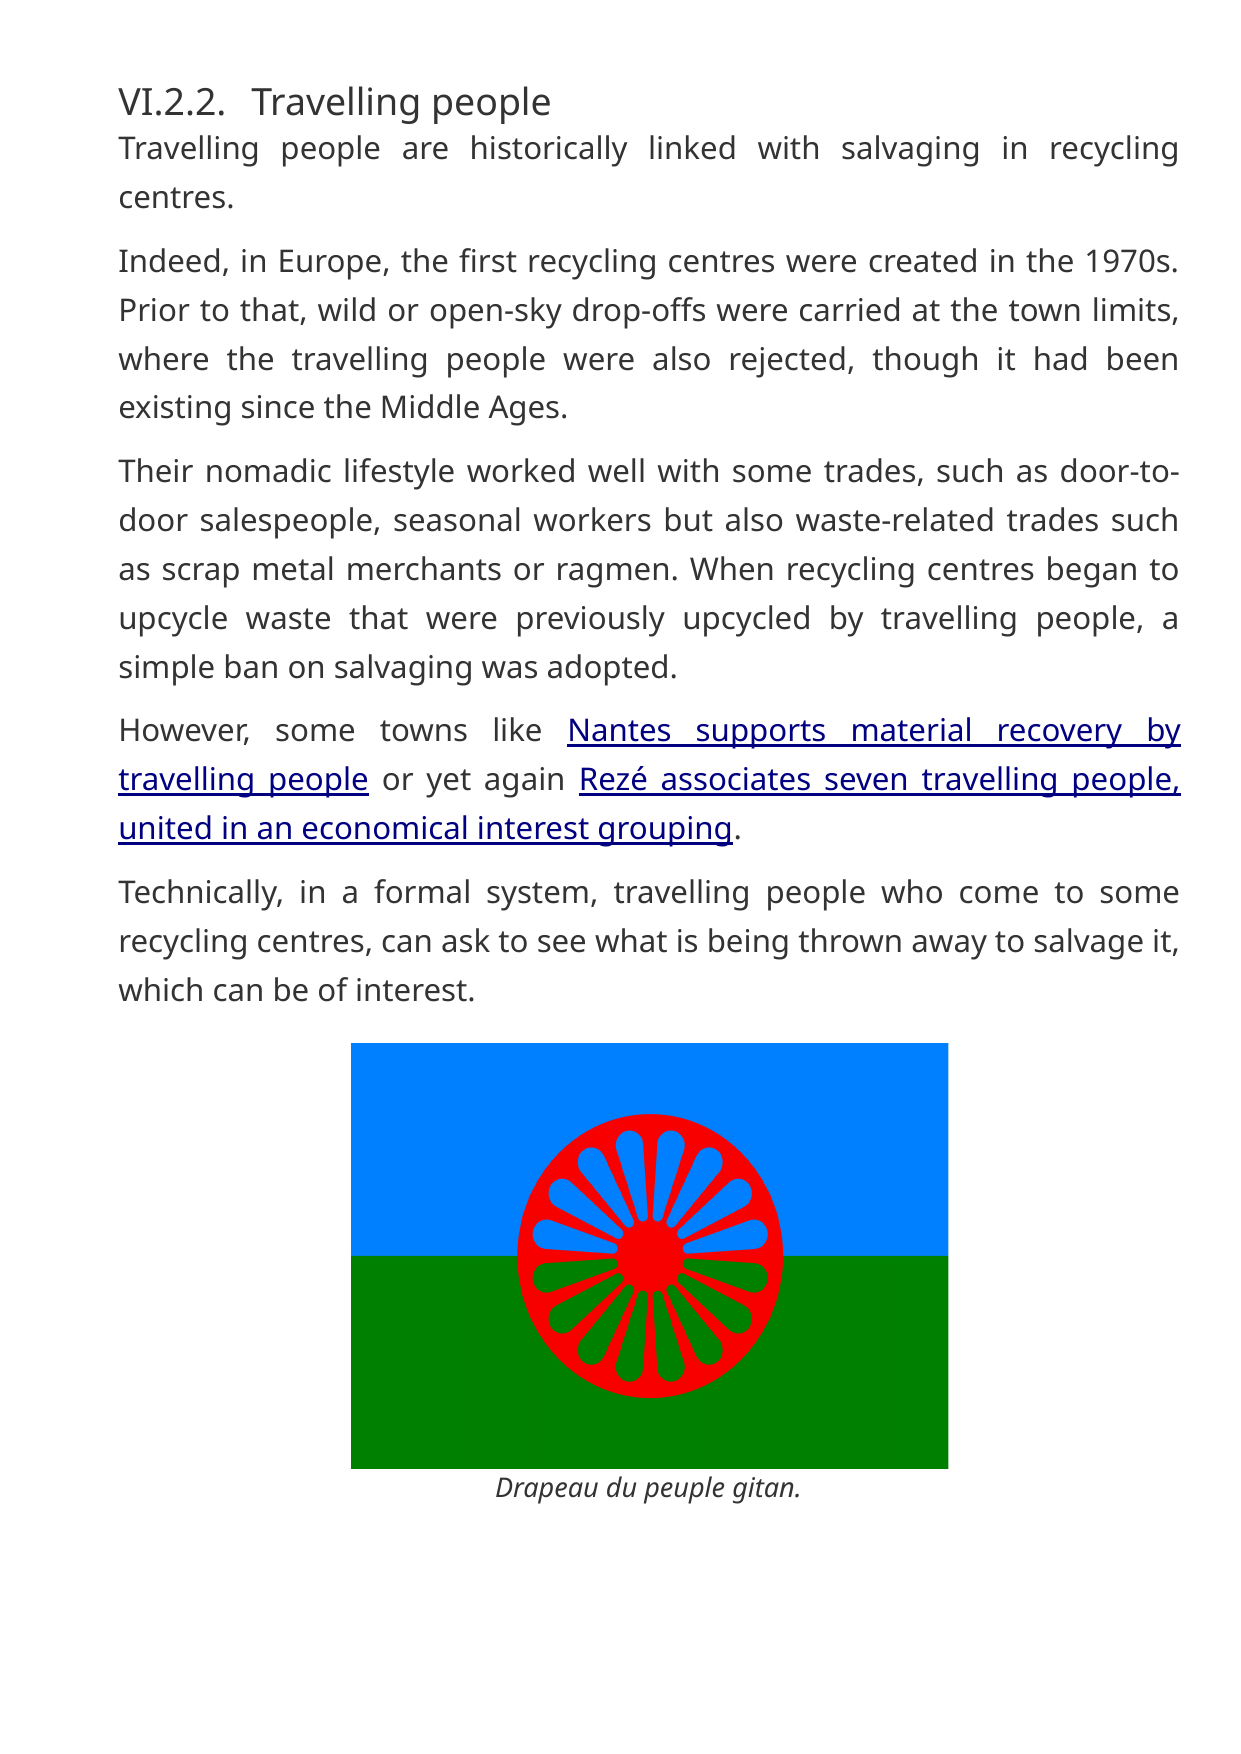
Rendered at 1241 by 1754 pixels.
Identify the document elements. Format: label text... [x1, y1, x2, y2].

text However, some towns like Nantes supports material recovery by travelling people or yet again Rezé associates seven travelling people, united in an economical interest grouping. [118, 708, 1181, 849]
text Technically, in a formal system, travelling people who come to some recycling centres, can ask to see what is being thrown away to salvage it, which can be of interest. [118, 870, 1181, 1010]
picture [351, 1043, 949, 1469]
text Their nomadic lifestyle worked well with some trades, such as door-to-door salespeople, seasonal workers but also waste-related trades such as scrap metal merchants or ragmen. When recycling centres began to upcycle waste that were previously upcycled by travelling people, a simple ban on salvaging was adopted. [118, 449, 1181, 687]
subtitle Travelling people [118, 75, 1181, 126]
text Drapeau du peuple gitan. [351, 1469, 948, 1505]
text Indeed, in Europe, the first recycling centres were created in the 1970s. Prior to that, wild or open-sky drop-offs were carried at the town limits, where the travelling people were also rejected, though it had been existing since the Middle Ages. [118, 238, 1181, 428]
text Travelling people are historically linked with salvaging in recycling centres. [118, 126, 1181, 218]
